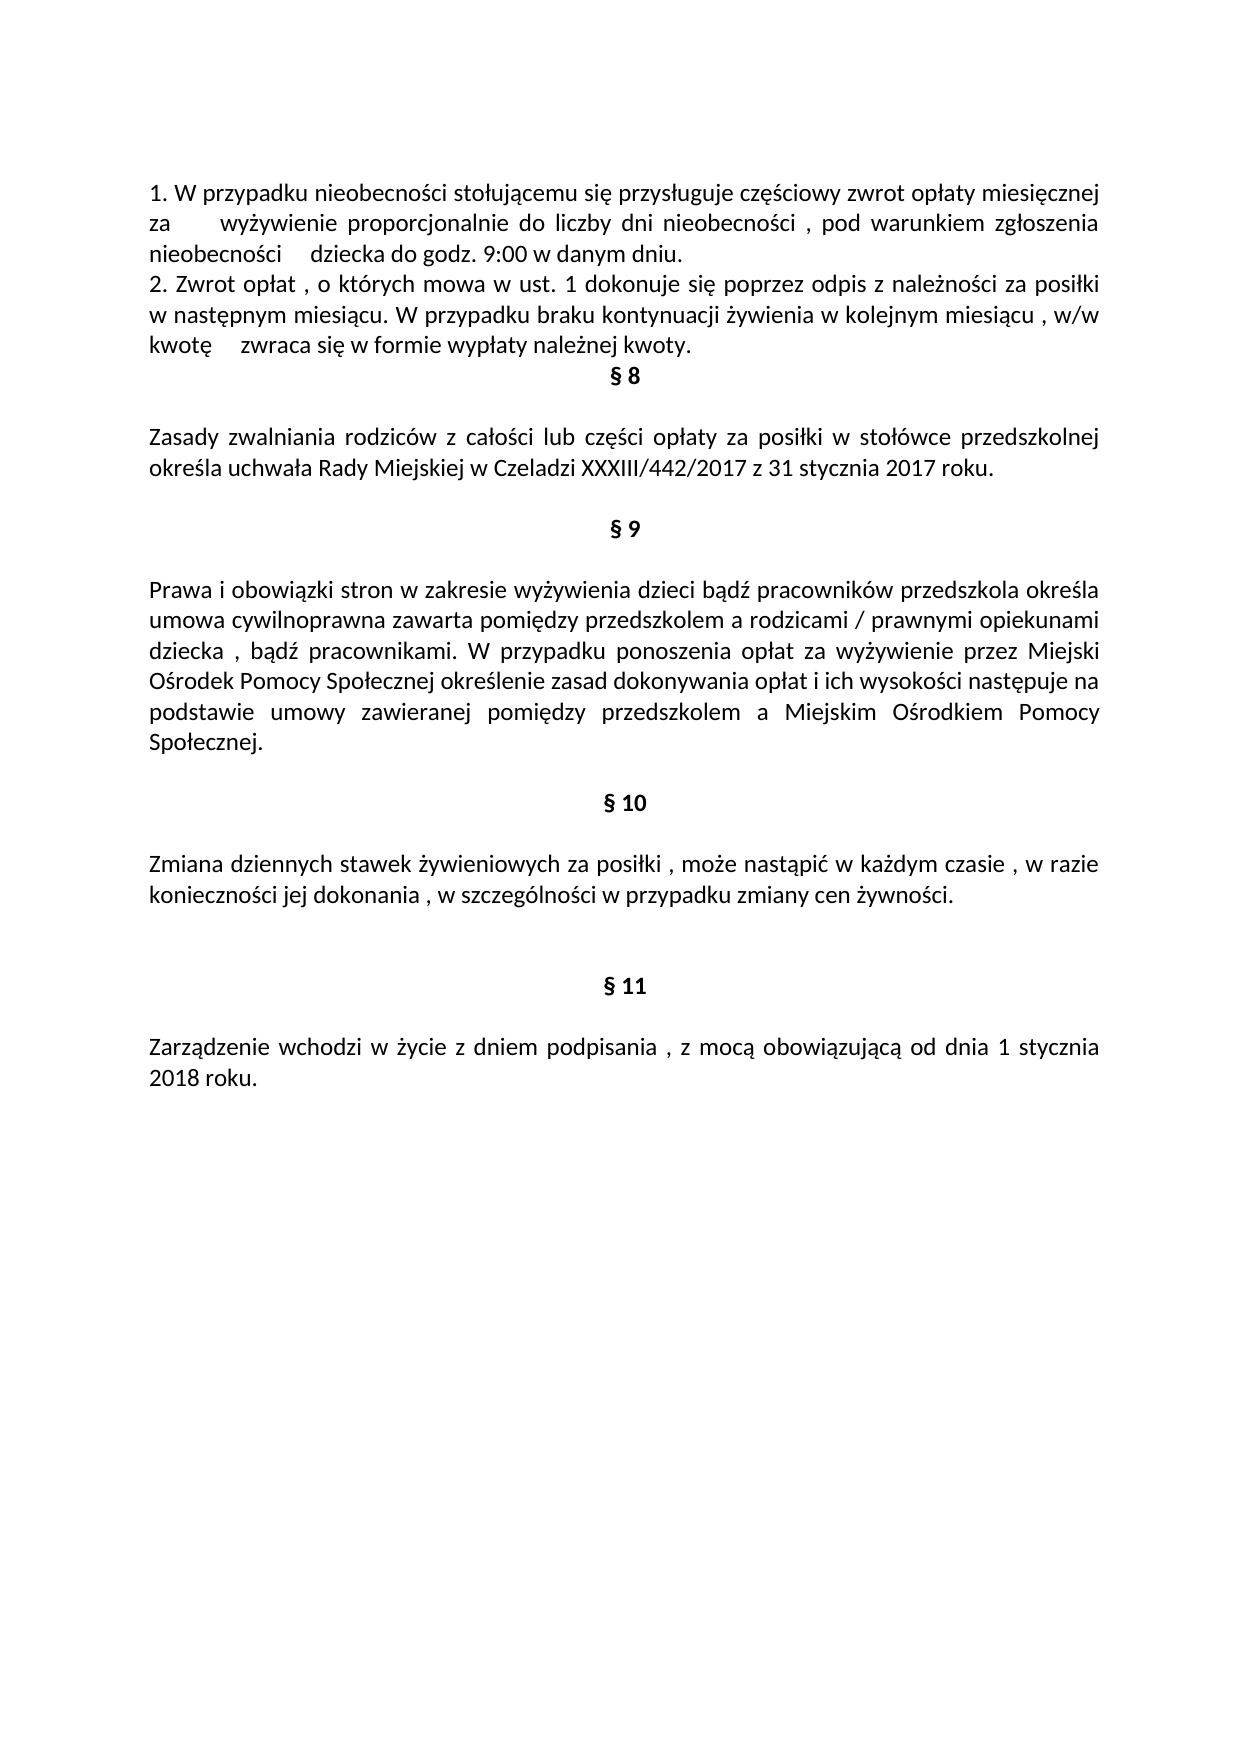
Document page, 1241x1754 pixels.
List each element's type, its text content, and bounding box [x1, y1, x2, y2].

text 1. W przypadku nieobecności stołującemu się przysługuje częściowy zwrot opłaty miesięcznej za wyżywienie proporcjonalnie do liczby dni nieobecności , pod warunkiem zgłoszenia nieobecności dziecka do godz. 9:00 w danym dniu. [149, 177, 1101, 268]
text Zarządzenie wchodzi w życie z dniem podpisania , z mocą obowiązującą od dnia 1 stycznia 2018 roku. [149, 1032, 1101, 1093]
text 2. Zwrot opłat , o których mowa w ust. 1 dokonuje się poprzez odpis z należności za posiłki w następnym miesiącu. W przypadku braku kontynuacji żywienia w kolejnym miesiącu , w/w kwotę zwraca się w formie wypłaty należnej kwoty. [149, 268, 1101, 360]
text Zmiana dziennych stawek żywieniowych za posiłki , może nastąpić w każdym czasie , w razie konieczności jej dokonania , w szczególności w przypadku zmiany cen żywności. [149, 848, 1101, 909]
text Prawa i obowiązki stron w zakresie wyżywienia dzieci bądź pracowników przedszkola określa umowa cywilnoprawna zawarta pomiędzy przedszkolem a rodzicami / prawnymi opiekunami dziecka , bądź pracownikami. W przypadku ponoszenia opłat za wyżywienie przez Miejski Ośrodek Pomocy Społecznej określenie zasad dokonywania opłat i ich wysokości następuje na podstawie umowy zawieranej pomiędzy przedszkolem a Miejskim Ośrodkiem Pomocy Społecznej. [149, 574, 1101, 757]
text § 8 [149, 360, 1101, 391]
text § 10 [149, 787, 1101, 818]
text Zasady zwalniania rodziców z całości lub części opłaty za posiłki w stołówce przedszkolnej określa uchwała Rady Miejskiej w Czeladzi XXXIII/442/2017 z 31 stycznia 2017 roku. [149, 421, 1101, 482]
text § 9 [149, 513, 1101, 543]
text § 11 [149, 971, 1101, 1001]
